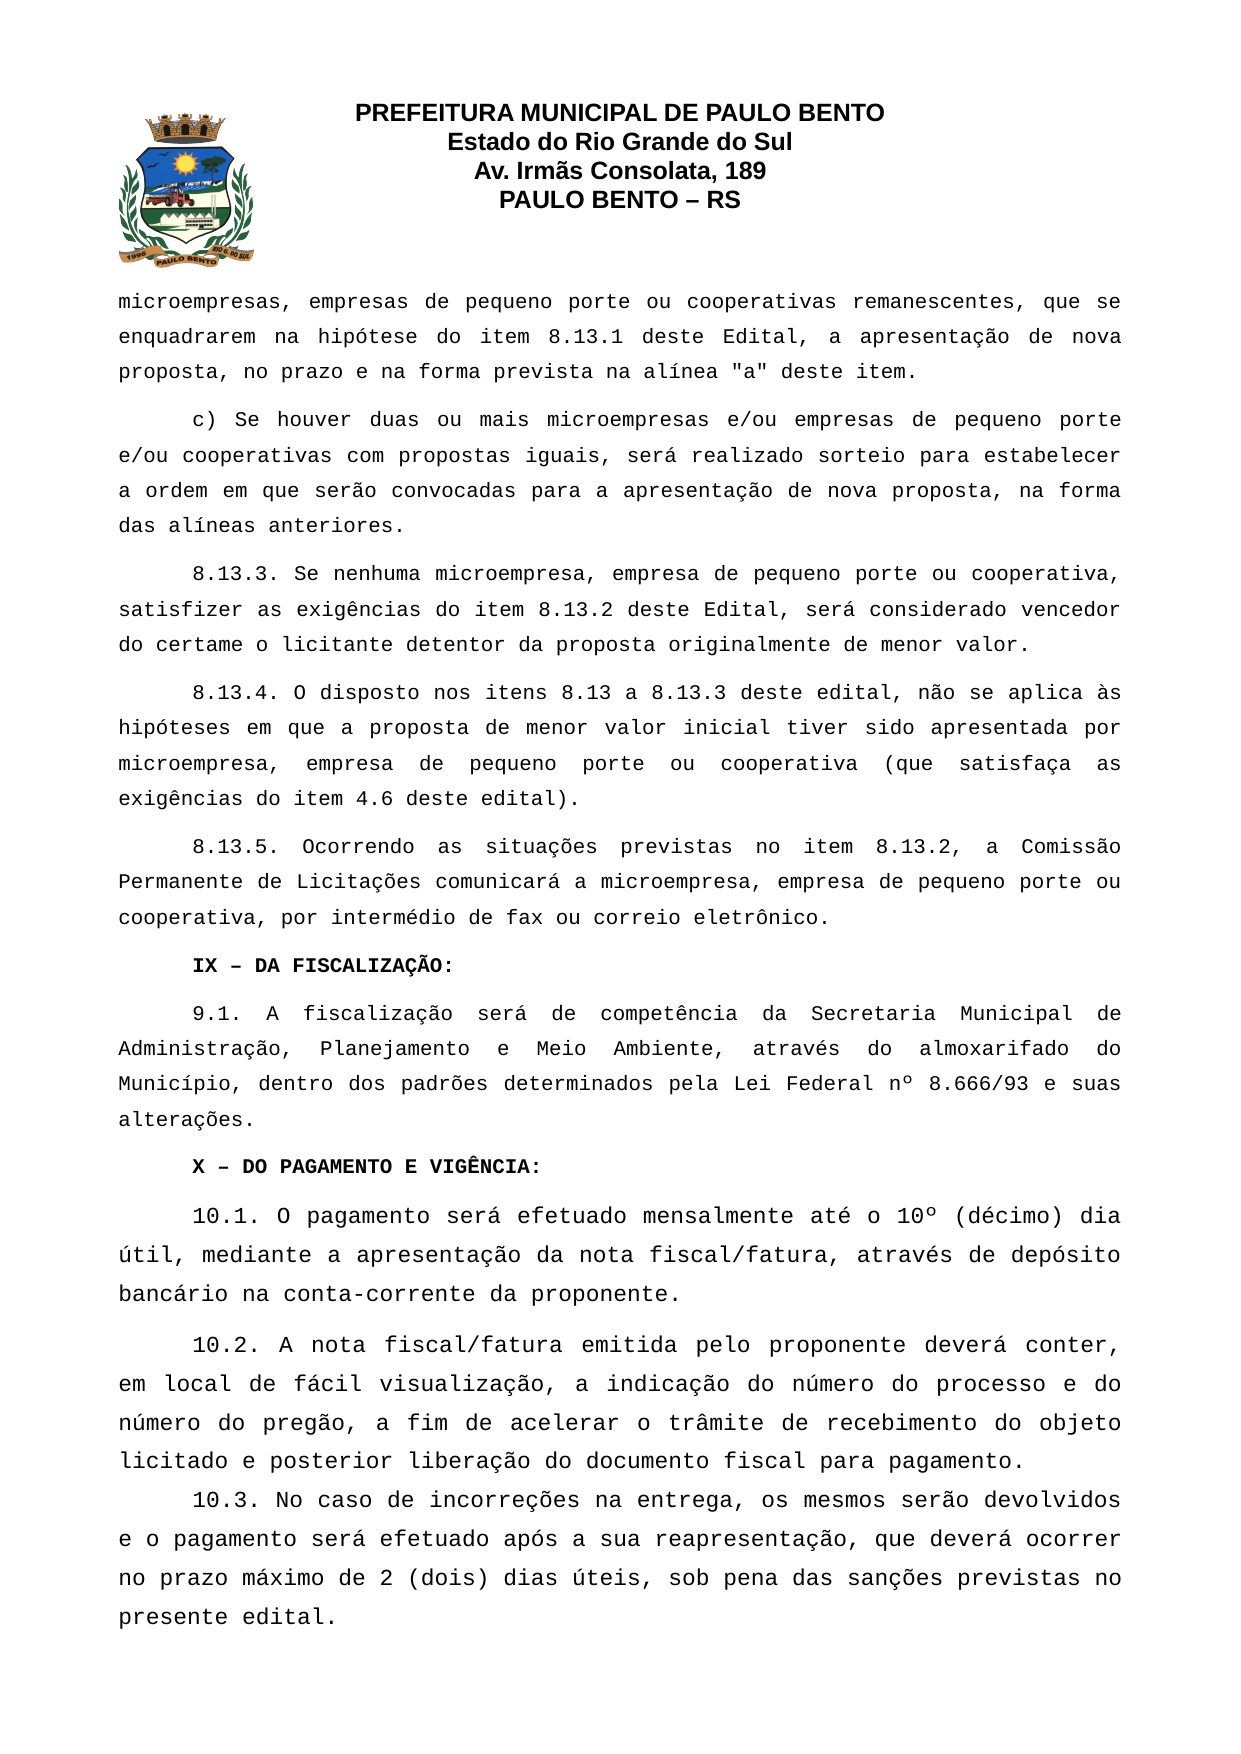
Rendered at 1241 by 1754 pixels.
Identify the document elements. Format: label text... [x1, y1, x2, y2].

text IX – DA FISCALIZAÇÃO: [118, 955, 1122, 978]
text 10.3. No caso de incorreções na entrega, os mesmos serão devolvidos e o pagamento será efetuado após a sua reapresentação, que deverá ocorrer no prazo máximo de 2 (dois) dias úteis, sob pena das sanções previstas no presente edital. [118, 1489, 1122, 1631]
text 8.13.3. Se nenhuma microempresa, empresa de pequeno porte ou cooperativa, satisfizer as exigências do item 8.13.2 deste Edital, será considerado vencedor do certame o licitante detentor da proposta originalmente de menor valor. [118, 563, 1122, 658]
text 10.2. A nota fiscal/fatura emitida pelo proponente deverá conter, em local de fácil visualização, a indicação do número do processo e do número do pregão, a fim de acelerar o trâmite de recebimento do objeto licitado e posterior liberação do documento fiscal para pagamento. [118, 1333, 1122, 1476]
text 8.13.4. O disposto nos itens 8.13 a 8.13.3 deste edital, não se aplica às hipóteses em que a proposta de menor valor inicial tiver sido apresentada por microempresa, empresa de pequeno porte ou cooperativa (que satisfaça as exigências do item 4.6 deste edital). [118, 682, 1122, 812]
text microempresas, empresas de pequeno porte ou cooperativas remanescentes, que se enquadrarem na hipótese do item 8.13.1 deste Edital, a apresentação de nova proposta, no prazo e na forma prevista na alínea "a" deste item. [118, 291, 1122, 385]
text 8.13.5. Ocorrendo as situações previstas no item 8.13.2, a Comissão Permanente de Licitações comunicará a microempresa, empresa de pequeno porte ou cooperativa, por intermédio de fax ou correio eletrônico. [118, 836, 1122, 931]
text c) Se houver duas ou mais microempresas e/ou empresas de pequeno porte e/ou cooperativas com propostas iguais, será realizado sorteio para estabelecer a ordem em que serão convocadas para a apresentação de nova proposta, na forma das alíneas anteriores. [118, 409, 1122, 539]
picture [118, 112, 254, 268]
text 10.1. O pagamento será efetuado mensalmente até o 10º (décimo) dia útil, mediante a apresentação da nota fiscal/fatura, através de depósito bancário na conta-corrente da proponente. [118, 1204, 1122, 1308]
text 9.1. A fiscalização será de competência da Secretaria Municipal de Administração, Planejamento e Meio Ambiente, através do almoxarifado do Município, dentro dos padrões determinados pela Lei Federal nº 8.666/93 e suas alterações. [118, 1002, 1122, 1132]
text X – DO PAGAMENTO E VIGÊNCIA: [118, 1157, 1122, 1180]
